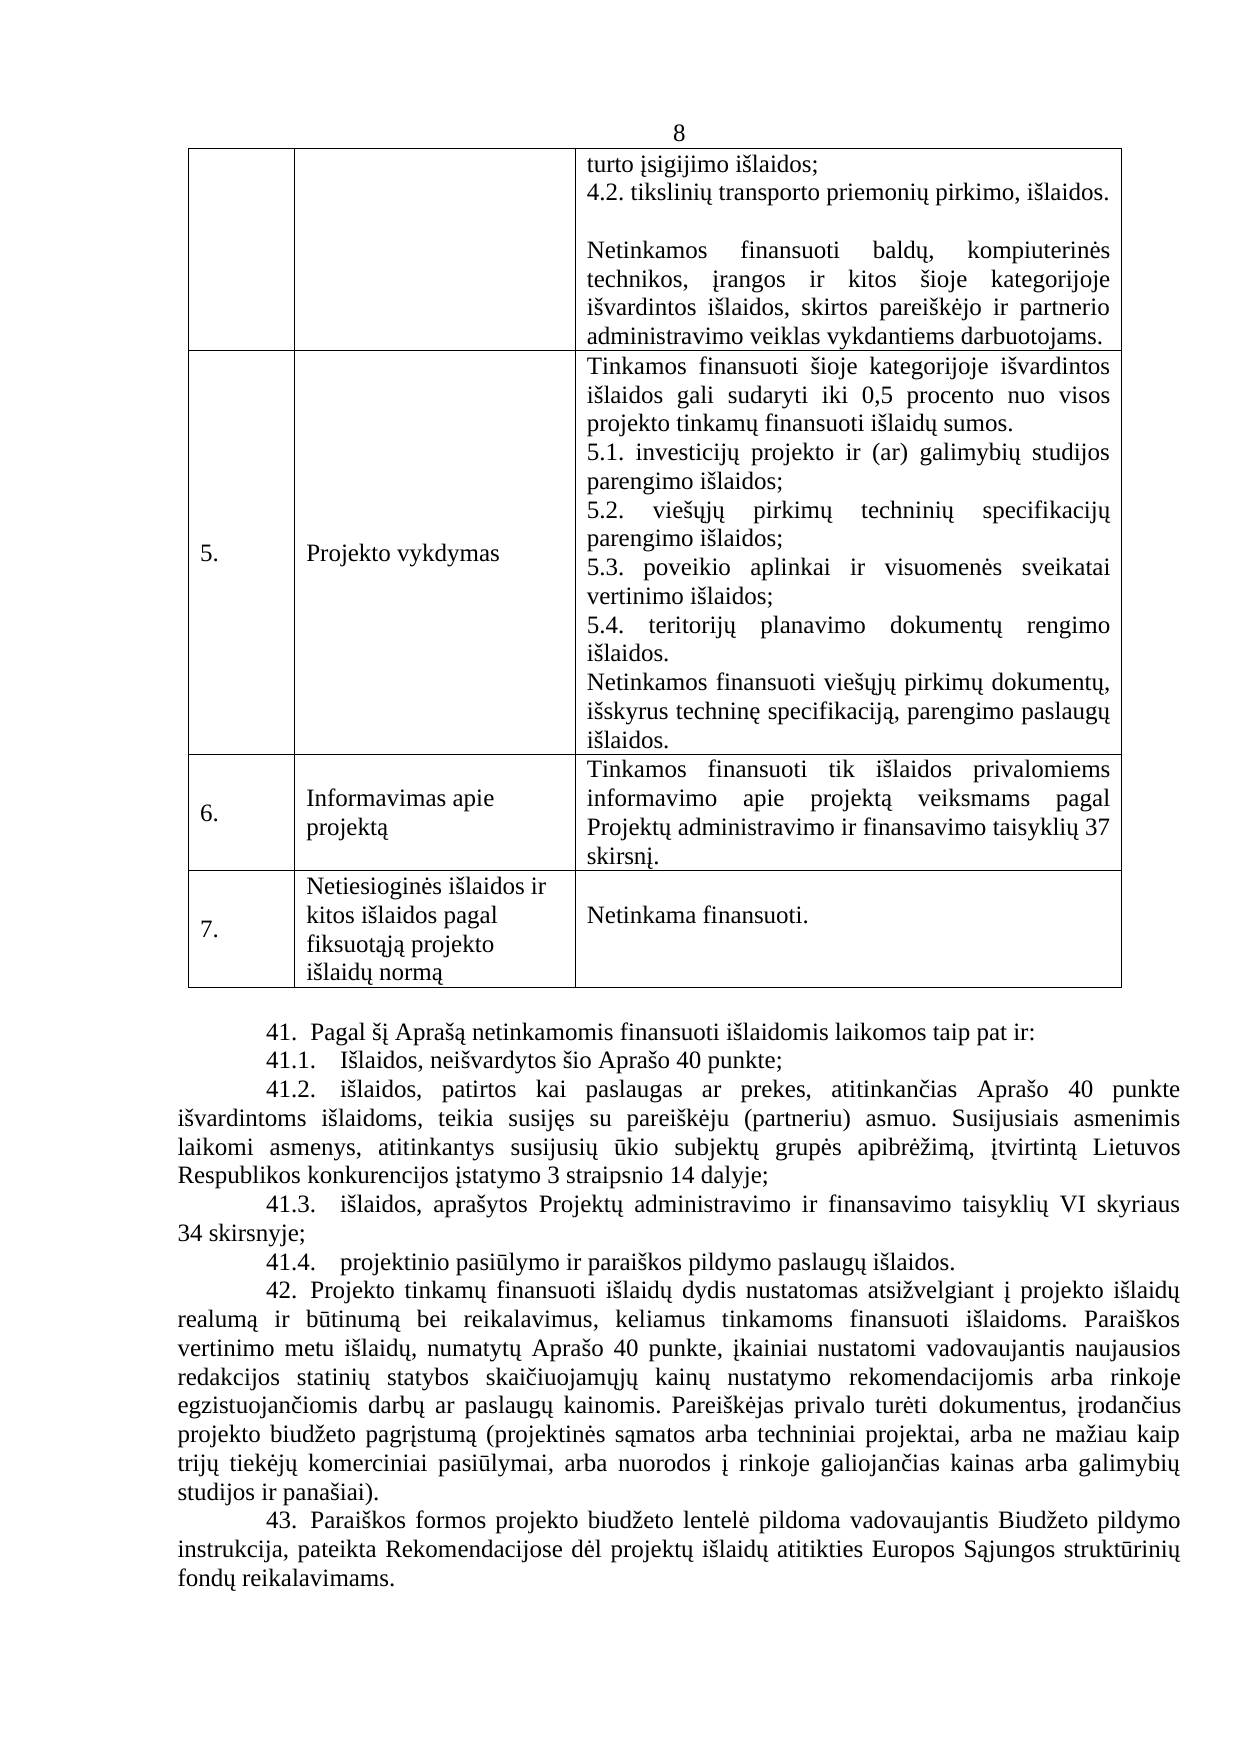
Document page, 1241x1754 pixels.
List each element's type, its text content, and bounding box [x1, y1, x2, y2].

table_cell Netinkama finansuoti. [576, 871, 1121, 987]
text 41. Pagal šį Aprašą netinkamomis finansuoti išlaidomis laikomos taip pat ir: [177, 1017, 1181, 1045]
text 41.4. projektinio pasiūlymo ir paraiškos pildymo paslaugų išlaidos. [177, 1247, 1181, 1275]
table_cell Tinkamos finansuoti šioje kategorijoje išvardintos išlaidos gali sudaryti iki 0,5 procento nuo visos projekto tinkamų finansuoti išlaidų sumos. 5.1. investicijų projekto ir (ar) galimybių studijos parengimo išlaidos; 5.2. viešųjų pirkimų techninių specifikacijų parengimo išlaidos; 5.3. poveikio aplinkai ir visuomenės sveikatai vertinimo išlaidos; 5.4. teritorijų planavimo dokumentų rengimo išlaidos. Netinkamos finansuoti viešųjų pirkimų dokumentų, išskyrus techninę specifikaciją, parengimo paslaugų išlaidos. [576, 351, 1121, 753]
table_cell Projekto vykdymas [295, 351, 575, 753]
table_cell Netiesioginės išlaidos ir kitos išlaidos pagal fiksuotąją projekto išlaidų normą [295, 871, 575, 987]
text 43. Paraiškos formos projekto biudžeto lentelė pildoma vadovaujantis Biudžeto pildymo instrukcija, pateikta Rekomendacijose dėl projektų išlaidų atitikties Europos Sąjungos struktūrinių fondų reikalavimams. [177, 1505, 1181, 1592]
table_cell turto įsigijimo išlaidos; 4.2. tikslinių transporto priemonių pirkimo, išlaidos. Netinkamos finansuoti baldų, kompiuterinės technikos, įrangos ir kitos šioje kategorijoje išvardintos išlaidos, skirtos pareiškėjo ir partnerio administravimo veiklas vykdantiems darbuotojams. [576, 149, 1121, 350]
table_cell Informavimas apie projektą [295, 755, 575, 869]
text 41.3. išlaidos, aprašytos Projektų administravimo ir finansavimo taisyklių VI skyriaus 34 skirsnyje; [177, 1189, 1181, 1247]
table_cell [295, 149, 575, 350]
table_cell 5. [189, 351, 294, 753]
table_cell 6. [189, 755, 294, 869]
text 41.2. išlaidos, patirtos kai paslaugas ar prekes, atitinkančias Aprašo 40 punkte išvardintoms išlaidoms, teikia susijęs su pareiškėju (partneriu) asmuo. Susijusiais asmenimis laikomi asmenys, atitinkantys susijusių ūkio subjektų grupės apibrėžimą, įtvirtintą Lietuvos Respublikos konkurencijos įstatymo 3 straipsnio 14 dalyje; [177, 1074, 1181, 1189]
text 42. Projekto tinkamų finansuoti išlaidų dydis nustatomas atsižvelgiant į projekto išlaidų realumą ir būtinumą bei reikalavimus, keliamus tinkamoms finansuoti išlaidoms. Paraiškos vertinimo metu išlaidų, numatytų Aprašo 40 punkte, įkainiai nustatomi vadovaujantis naujausios redakcijos statinių statybos skaičiuojamųjų kainų nustatymo rekomendacijomis arba rinkoje egzistuojančiomis darbų ar paslaugų kainomis. Pareiškėjas privalo turėti dokumentus, įrodančius projekto biudžeto pagrįstumą (projektinės sąmatos arba techniniai projektai, arba ne mažiau kaip trijų tiekėjų komerciniai pasiūlymai, arba nuorodos į rinkoje galiojančias kainas arba galimybių studijos ir panašiai). [177, 1275, 1181, 1505]
table_cell Tinkamos finansuoti tik išlaidos privalomiems informavimo apie projektą veiksmams pagal Projektų administravimo ir finansavimo taisyklių 37 skirsnį. [576, 755, 1121, 869]
table_cell [189, 149, 294, 350]
text 41.1. Išlaidos, neišvardytos šio Aprašo 40 punkte; [177, 1045, 1181, 1074]
table_cell 7. [189, 871, 294, 987]
